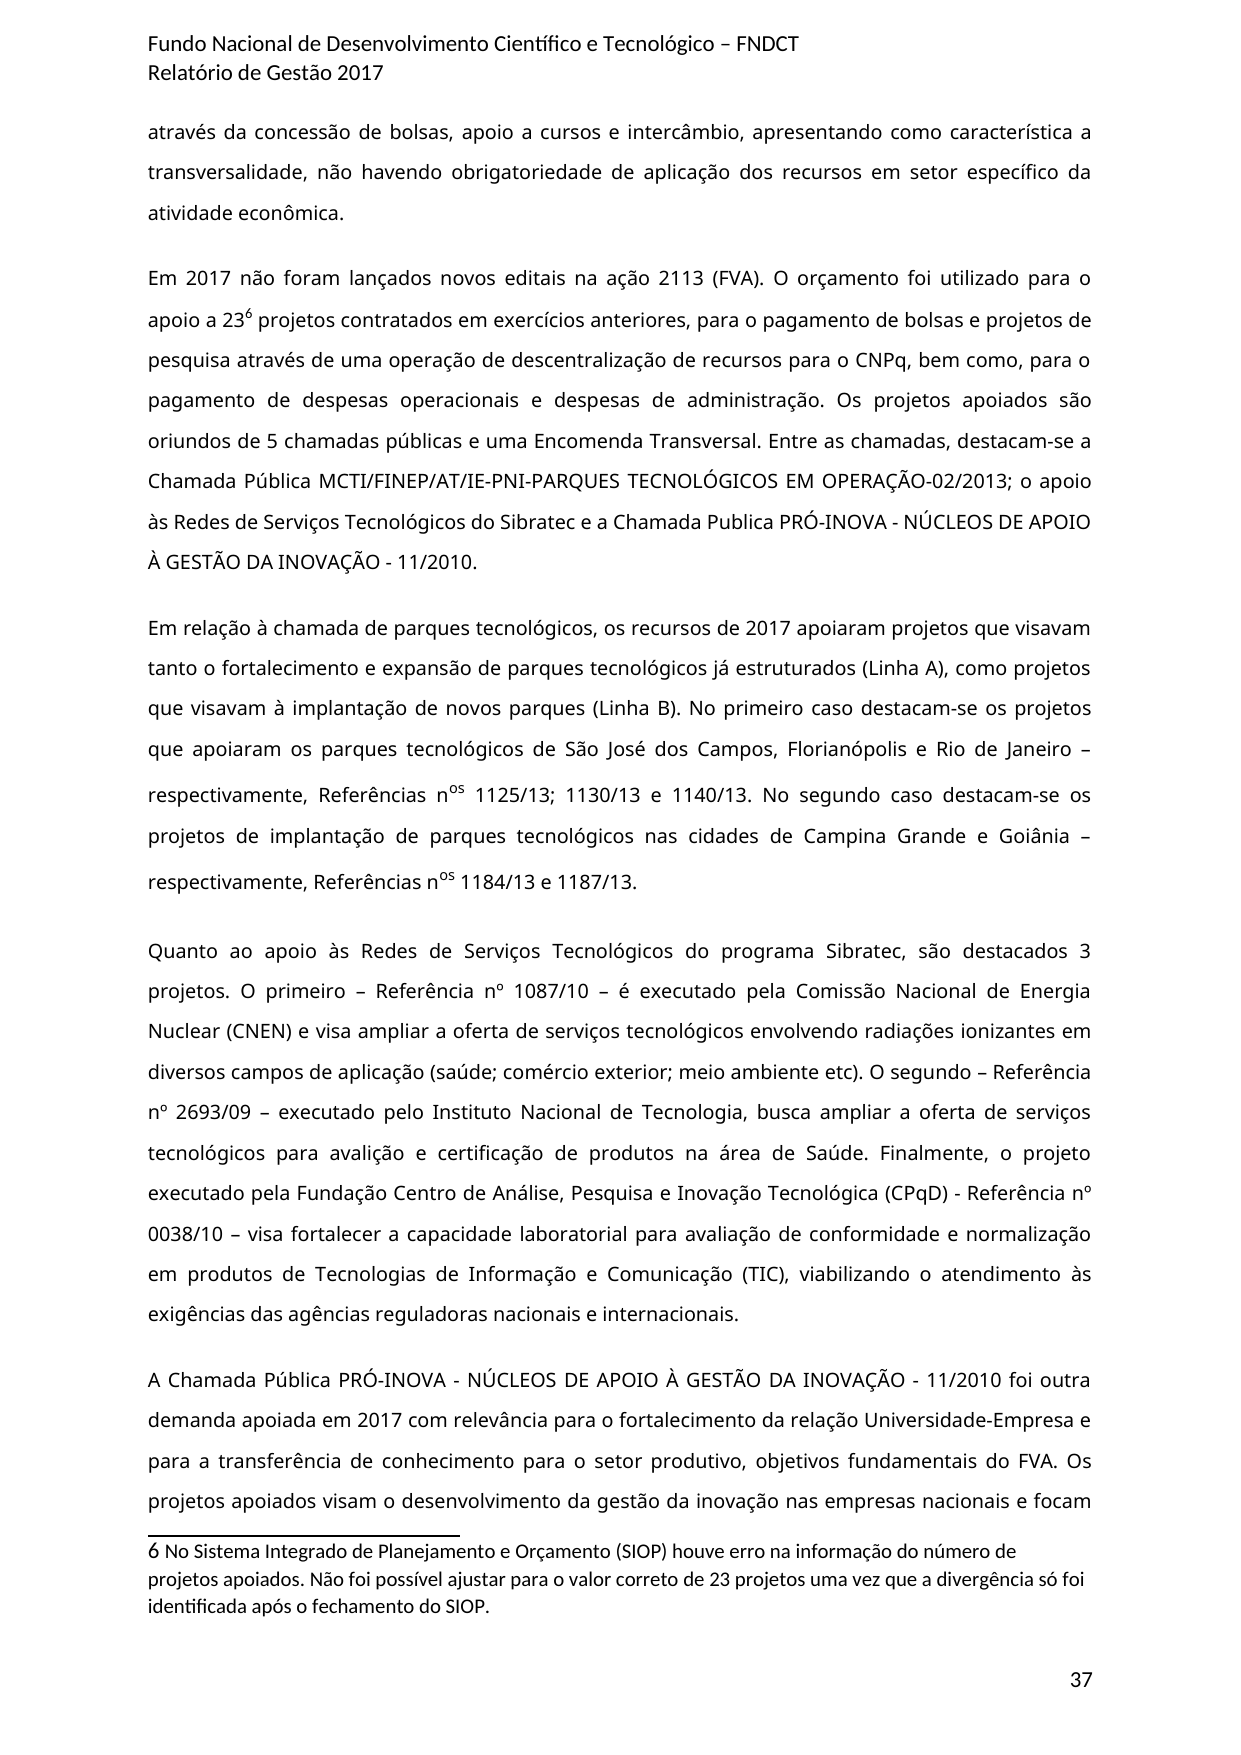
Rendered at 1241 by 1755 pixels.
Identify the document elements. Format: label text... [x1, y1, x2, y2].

text através da concessão de bolsas, apoio a cursos e intercâmbio, apresentando como característica a transversalidade, não havendo obrigatoriedade de aplicação dos recursos em setor específico da atividade econômica. [148, 118, 1093, 226]
text Em 2017 não foram lançados novos editais na ação 2113 (FVA). O orçamento foi utilizado para o apoio a 23 projetos contratados em exercícios anteriores, para o pagamento de bolsas e projetos de pesquisa através de uma operação de descentralização de recursos para o CNPq, bem como, para o pagamento de despesas operacionais e despesas de administração. Os projetos apoiados são oriundos de 5 chamadas públicas e uma Encomenda Transversal. Entre as chamadas, destacam-se a Chamada Pública MCTI/FINEP/AT/IE-PNI-PARQUES TECNOLÓGICOS EM OPERAÇÃO-02/2013; o apoio às Redes de Serviços Tecnológicos do Sibratec e a Chamada Publica PRÓ-INOVA - NÚCLEOS DE APOIO À GESTÃO DA INOVAÇÃO - 11/2010. [148, 264, 1093, 575]
text Quanto ao apoio às Redes de Serviços Tecnológicos do programa Sibratec, são destacados 3 projetos. O primeiro – Referência nº 1087/10 – é executado pela Comissão Nacional de Energia Nuclear (CNEN) e visa ampliar a oferta de serviços tecnológicos envolvendo radiações ionizantes em diversos campos de aplicação (saúde; comércio exterior; meio ambiente etc). O segundo – Referência nº 2693/09 – executado pelo Instituto Nacional de Tecnologia, busca ampliar a oferta de serviços tecnológicos para avalição e certificação de produtos na área de Saúde. Finalmente, o projeto executado pela Fundação Centro de Análise, Pesquisa e Inovação Tecnológica (CPqD) - Referência nº 0038/10 – visa fortalecer a capacidade laboratorial para avaliação de conformidade e normalização em produtos de Tecnologias de Informação e Comunicação (TIC), viabilizando o atendimento às exigências das agências reguladoras nacionais e internacionais. [148, 937, 1093, 1328]
text No Sistema Integrado de Planejamento e Orçamento (SIOP) houve erro na informação do número de projetos apoiados. Não foi possível ajustar para o valor correto de 23 projetos uma vez que a divergência só foi identificada após o fechamento do SIOP. [148, 1537, 1093, 1619]
text Em relação à chamada de parques tecnológicos, os recursos de 2017 apoiaram projetos que visavam tanto o fortalecimento e expansão de parques tecnológicos já estruturados (Linha A), como projetos que visavam à implantação de novos parques (Linha B). No primeiro caso destacam-se os projetos que apoiaram os parques tecnológicos de São José dos Campos, Florianópolis e Rio de Janeiro – respectivamente, Referências nos 1125/13; 1130/13 e 1140/13. No segundo caso destacam-se os projetos de implantação de parques tecnológicos nas cidades de Campina Grande e Goiânia – respectivamente, Referências nos 1184/13 e 1187/13. [148, 614, 1093, 896]
text A Chamada Pública PRÓ-INOVA - NÚCLEOS DE APOIO À GESTÃO DA INOVAÇÃO - 11/2010 foi outra demanda apoiada em 2017 com relevância para o fortalecimento da relação Universidade-Empresa e para a transferência de conhecimento para o setor produtivo, objetivos fundamentais do FVA. Os projetos apoiados visam o desenvolvimento da gestão da inovação nas empresas nacionais e focam [148, 1366, 1093, 1514]
